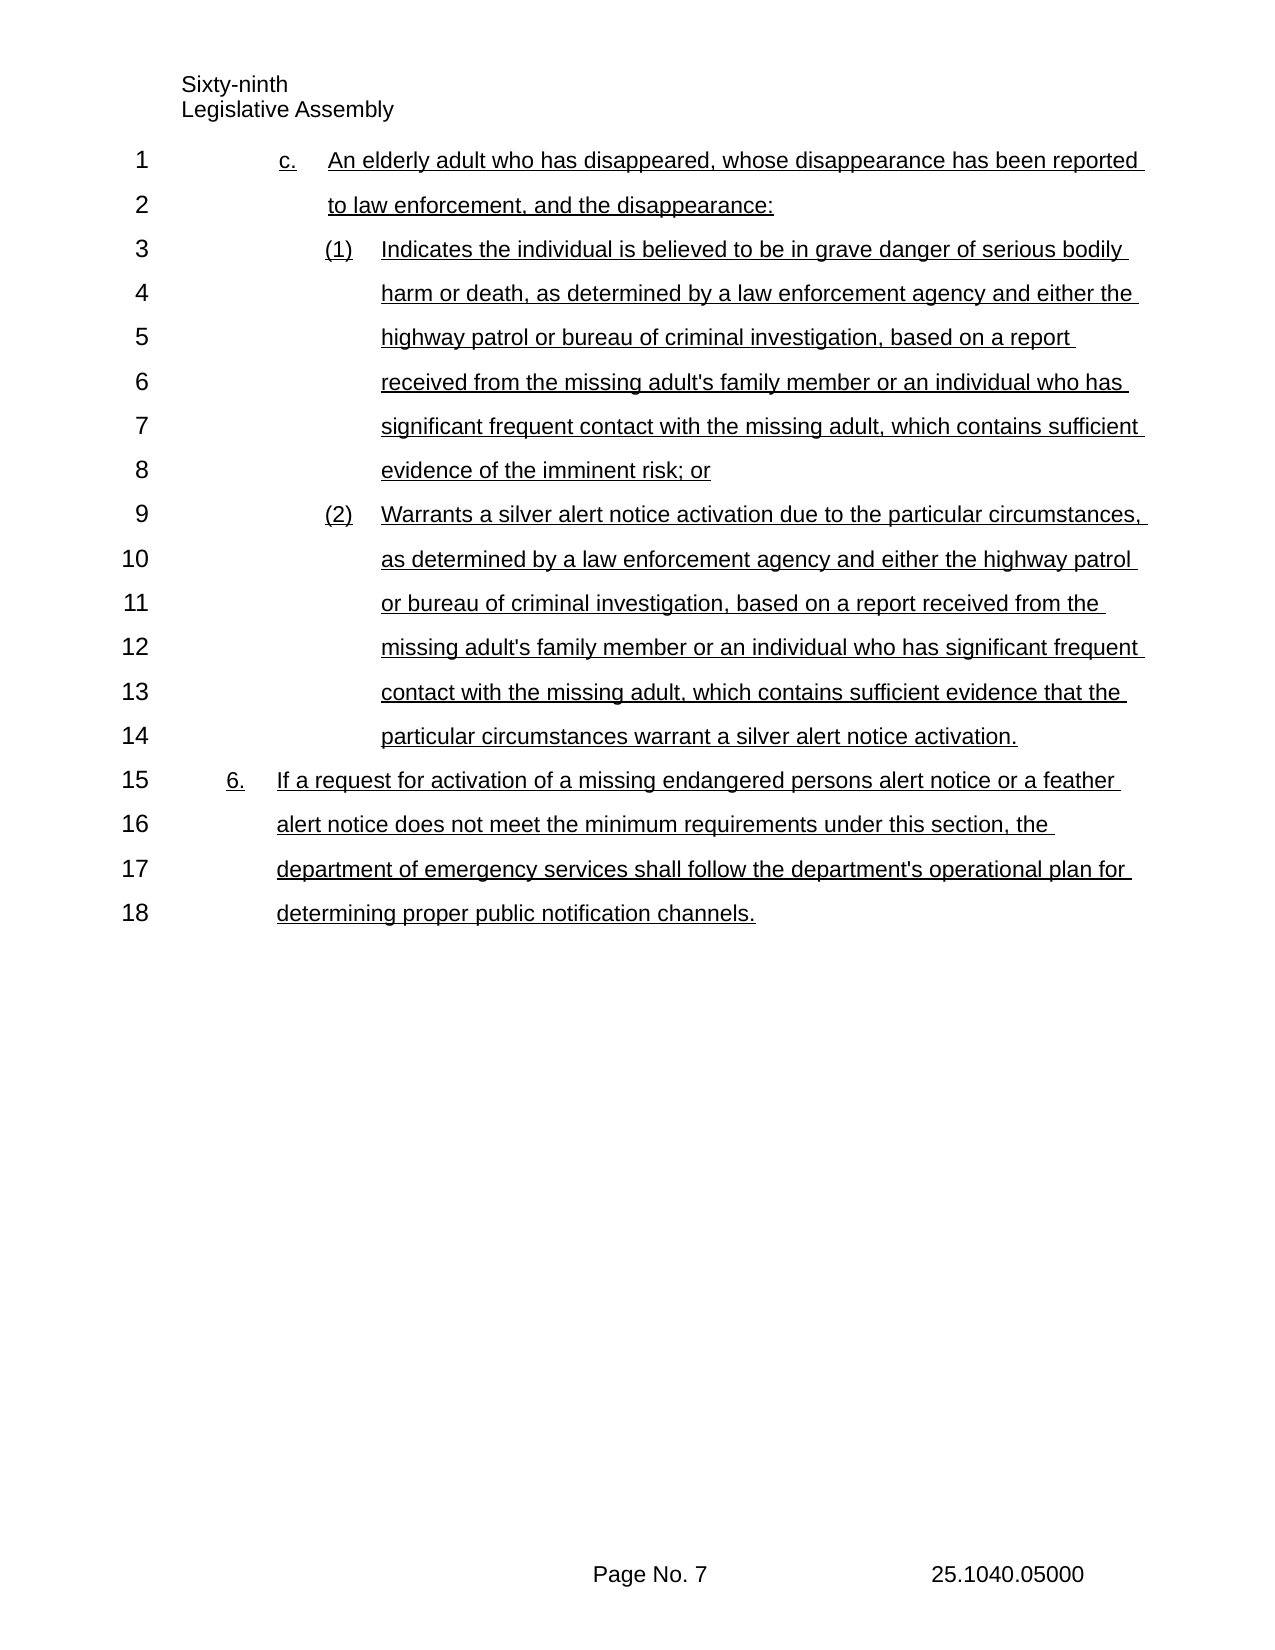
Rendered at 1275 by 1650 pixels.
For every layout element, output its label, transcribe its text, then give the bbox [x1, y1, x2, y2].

text 6. If a request for activation of a missing endangered persons alert notice or a feather alert notice does not meet the minimum requirements under this section, the department of emergency services shall follow the department's operational plan for determining proper public notification channels. [181, 753, 1154, 930]
text (1) Indicates the individual is believed to be in grave danger of serious bodily harm or death, as determined by a law enforcement agency and either the highway patrol or bureau of criminal investigation, based on a report received from the missing adult's family member or an individual who has significant frequent contact with the missing adult, which contains sufficient evidence of the imminent risk; or [181, 222, 1154, 487]
text c. An elderly adult who has disappeared, whose disappearance has been reported to law enforcement, and the disappearance: [181, 133, 1154, 222]
text (2) Warrants a silver alert notice activation due to the particular circumstances, as determined by a law enforcement agency and either the highway patrol or bureau of criminal investigation, based on a report received from the missing adult's family member or an individual who has significant frequent contact with the missing adult, which contains sufficient evidence that the particular circumstances warrant a silver alert notice activation. [181, 487, 1154, 753]
